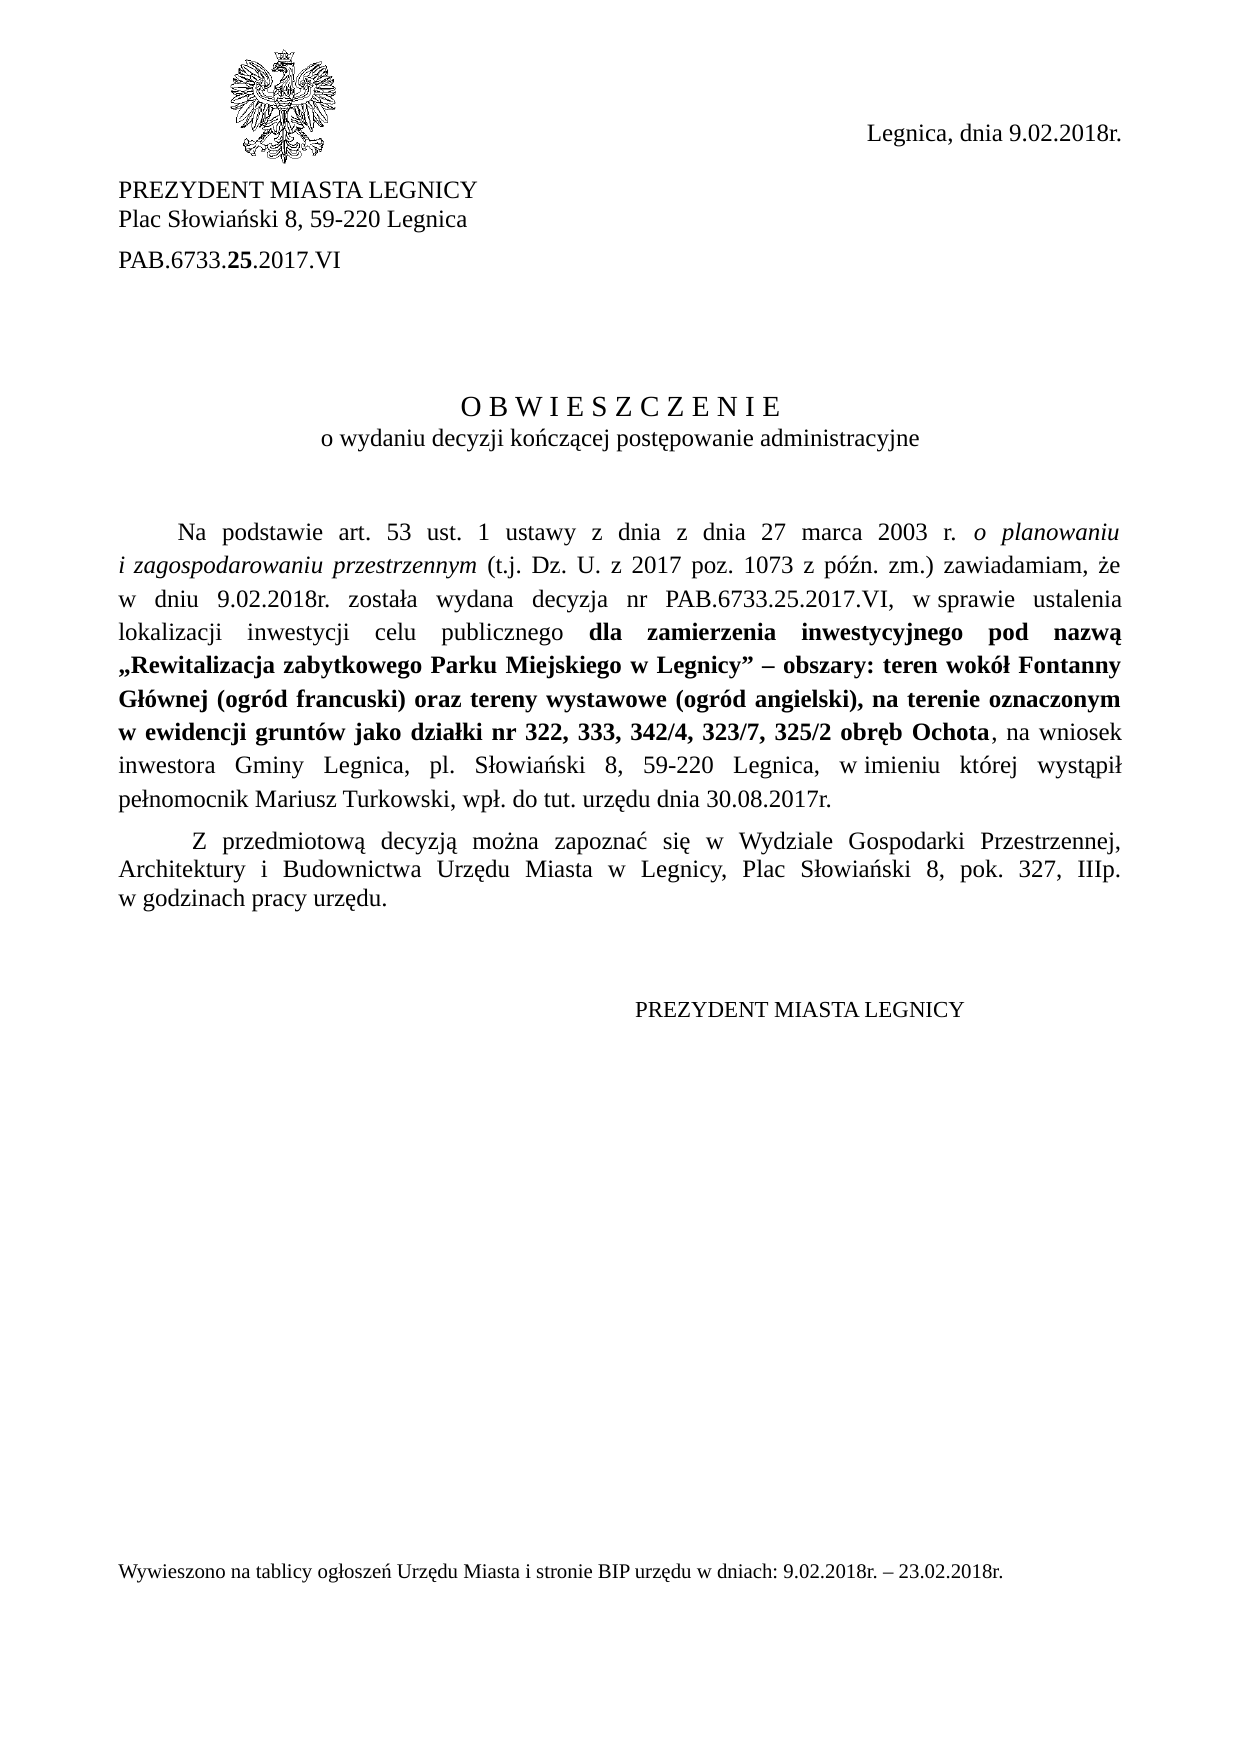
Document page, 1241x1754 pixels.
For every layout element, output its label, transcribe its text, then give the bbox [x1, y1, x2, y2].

picture [230, 49, 336, 164]
text Na podstawie art. 53 ust. 1 ustawy z dnia z dnia 27 marca 2003 r. o planowaniu i zagospodarowaniu przestrzennym (t.j. Dz. U. z 2017 poz. 1073 z późn. zm.) zawiadamiam, że w dniu 9.02.2018r. została wydana decyzja nr PAB.6733.25.2017.VI, w sprawie ustalenia lokalizacji inwestycji celu publicznego dla zamierzenia inwestycyjnego pod nazwą „Rewitalizacja zabytkowego Parku Miejskiego w Legnicy” – obszary: teren wokół Fontanny Głównej (ogród francuski) oraz tereny wystawowe (ogród angielski), na terenie oznaczonym w ewidencji gruntów jako działki nr 322, 333, 342/4, 323/7, 325/2 obręb Ochota, na wniosek inwestora Gminy Legnica, pl. Słowiański 8, 59-220 Legnica, w imieniu której wystąpił pełnomocnik Mariusz Turkowski, wpł. do tut. urzędu dnia 30.08.2017r. [118, 514, 1122, 814]
text Z przedmiotową decyzją można zapoznać się w Wydziale Gospodarki Przestrzennej, Architektury i Budownictwa Urzędu Miasta w Legnicy, Plac Słowiański 8, pok. 327, IIIp. w godzinach pracy urzędu. [118, 826, 1122, 912]
text PREZYDENT MIASTA LEGNICY [118, 176, 1122, 204]
text O B W I E S Z C Z E N I E [118, 389, 1122, 423]
text o wydaniu decyzji kończącej postępowanie administracyjne [118, 423, 1122, 452]
text Plac Słowiański 8, 59-220 Legnica [118, 204, 1122, 233]
text Wywieszono na tablicy ogłoszeń Urzędu Miasta i stronie BIP urzędu w dniach: 9.02.2018r. – 23.02.2018r. [118, 1559, 1122, 1583]
text [118, 118, 230, 147]
text PREZYDENT MIASTA LEGNICY [635, 996, 1122, 1022]
text PAB.6733.25.2017.VI [118, 246, 1122, 274]
text Legnica, dnia 9.02.2018r. [336, 118, 1122, 147]
